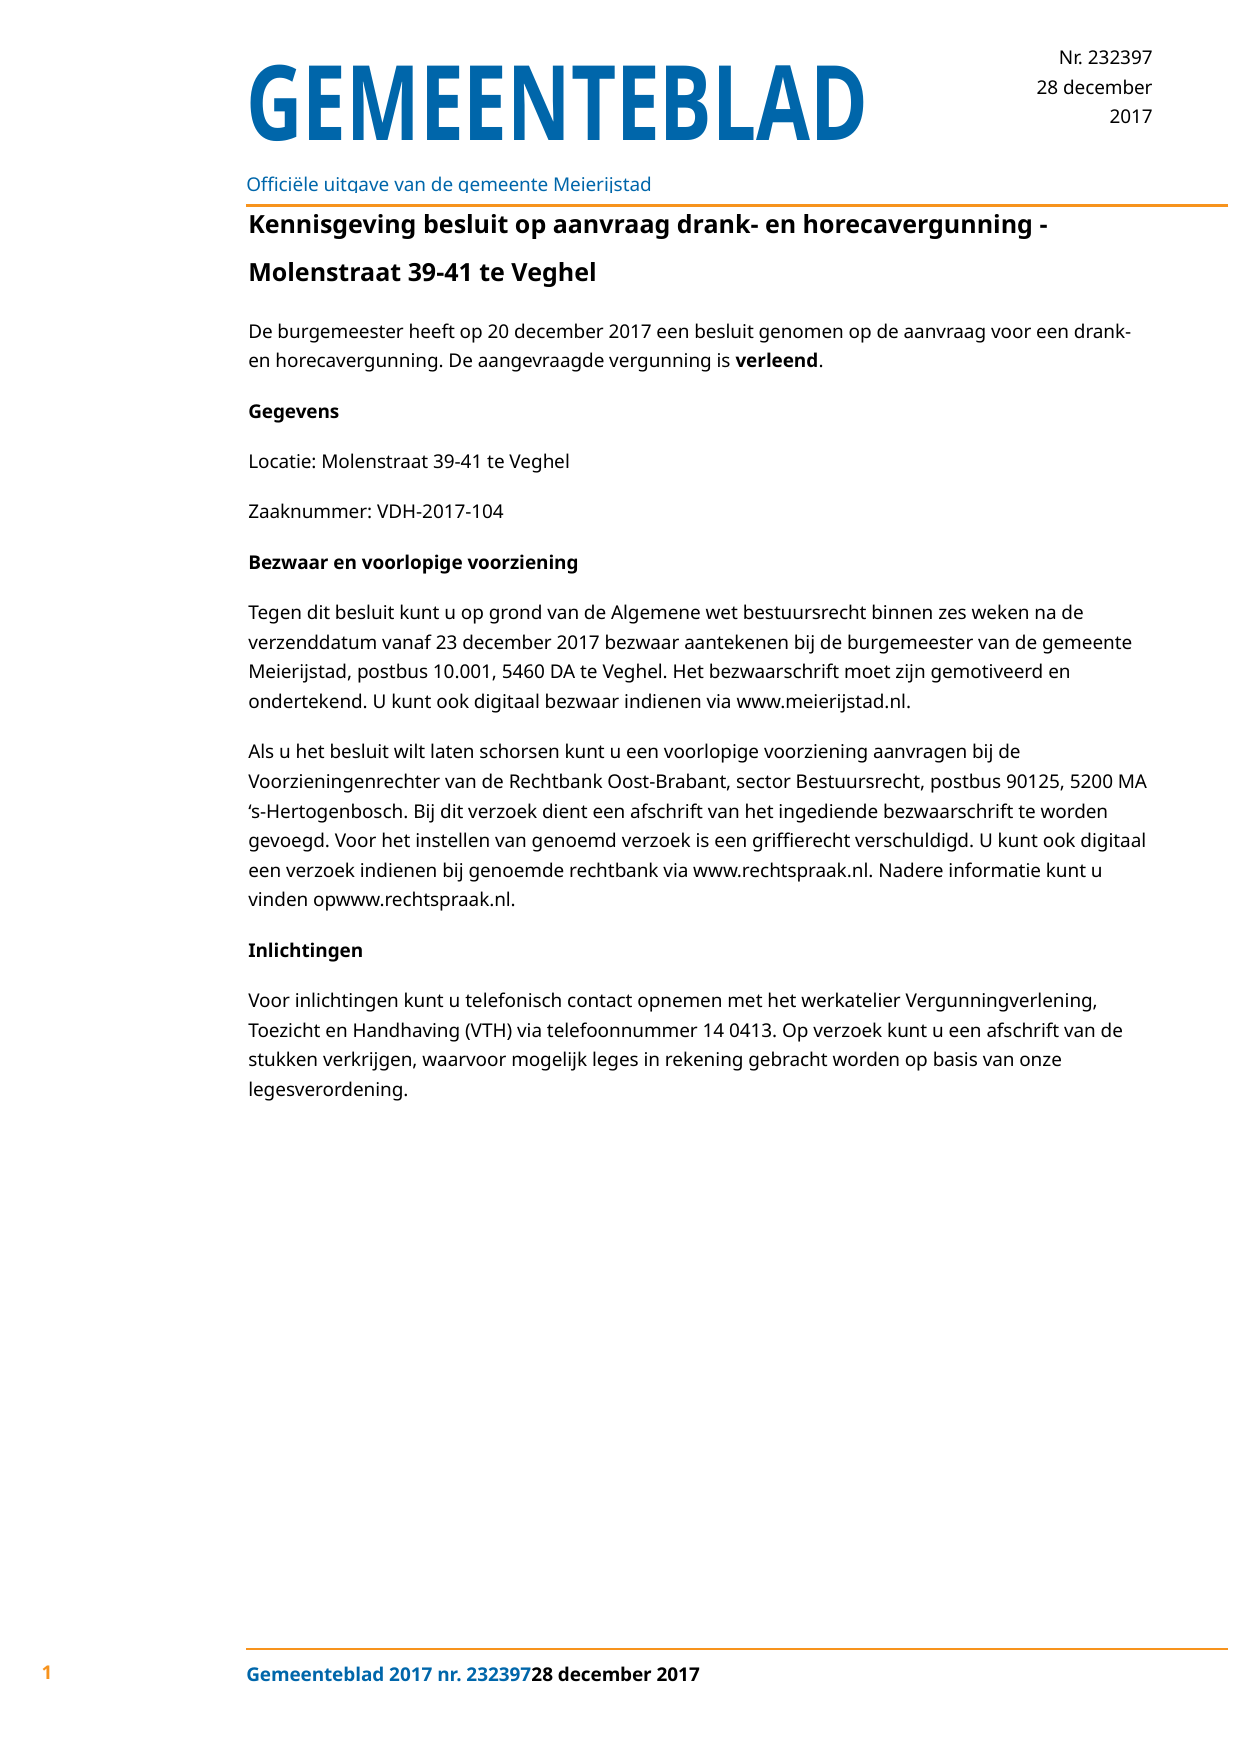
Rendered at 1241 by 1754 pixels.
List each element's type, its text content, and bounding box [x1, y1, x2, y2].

text Als u het besluit wilt laten schorsen kunt u een voorlopige voorziening aanvragen bij de Voorzieningenrechter van de Rechtbank Oost-Brabant, sector Bestuursrecht, postbus 90125, 5200 MA ‘s-Hertogenbosch. Bij dit verzoek dient een afschrift van het ingediende bezwaarschrift te worden gevoegd. Voor het instellen van genoemd verzoek is een griffierecht verschuldigd. U kunt ook digitaal een verzoek indienen bij genoemde rechtbank via www.rechtspraak.nl. Nadere informatie kunt u vinden opwww.rechtspraak.nl. [248, 739, 1152, 912]
text Kennisgeving besluit op aanvraag drank- en horecavergunning - Molenstraat 39-41 te Veghel [248, 207, 1152, 288]
text Tegen dit besluit kunt u op grond van de Algemene wet bestuursrecht binnen zes weken na de verzenddatum vanaf 23 december 2017 bezwaar aantekenen bij de burgemeester van de gemeente Meierijstad, postbus 10.001, 5460 DA te Veghel. Het bezwaarschrift moet zijn gemotiveerd en ondertekend. U kunt ook digitaal bezwaar indienen via www.meierijstad.nl. [248, 599, 1152, 714]
text Bezwaar en voorlopige voorziening [248, 549, 1152, 575]
text Inlichtingen [248, 937, 1152, 963]
text Zaaknummer: VDH-2017-104 [248, 499, 1152, 524]
text Gegevens [248, 398, 1152, 424]
text Locatie: Molenstraat 39-41 te Veghel [248, 448, 1152, 474]
text Voor inlichtingen kunt u telefonisch contact opnemen met het werkatelier Vergunningverlening, Toezicht en Handhaving (VTH) via telefoonnummer 14 0413. Op verzoek kunt u een afschrift van de stukken verkrijgen, waarvoor mogelijk leges in rekening gebracht worden op basis van onze legesverordening. [248, 987, 1152, 1102]
picture [41, 47, 231, 172]
text De burgemeester heeft op 20 december 2017 een besluit genomen op de aanvraag voor een drank- en horecavergunning. De aangevraagde vergunning is verleend. [248, 318, 1152, 373]
